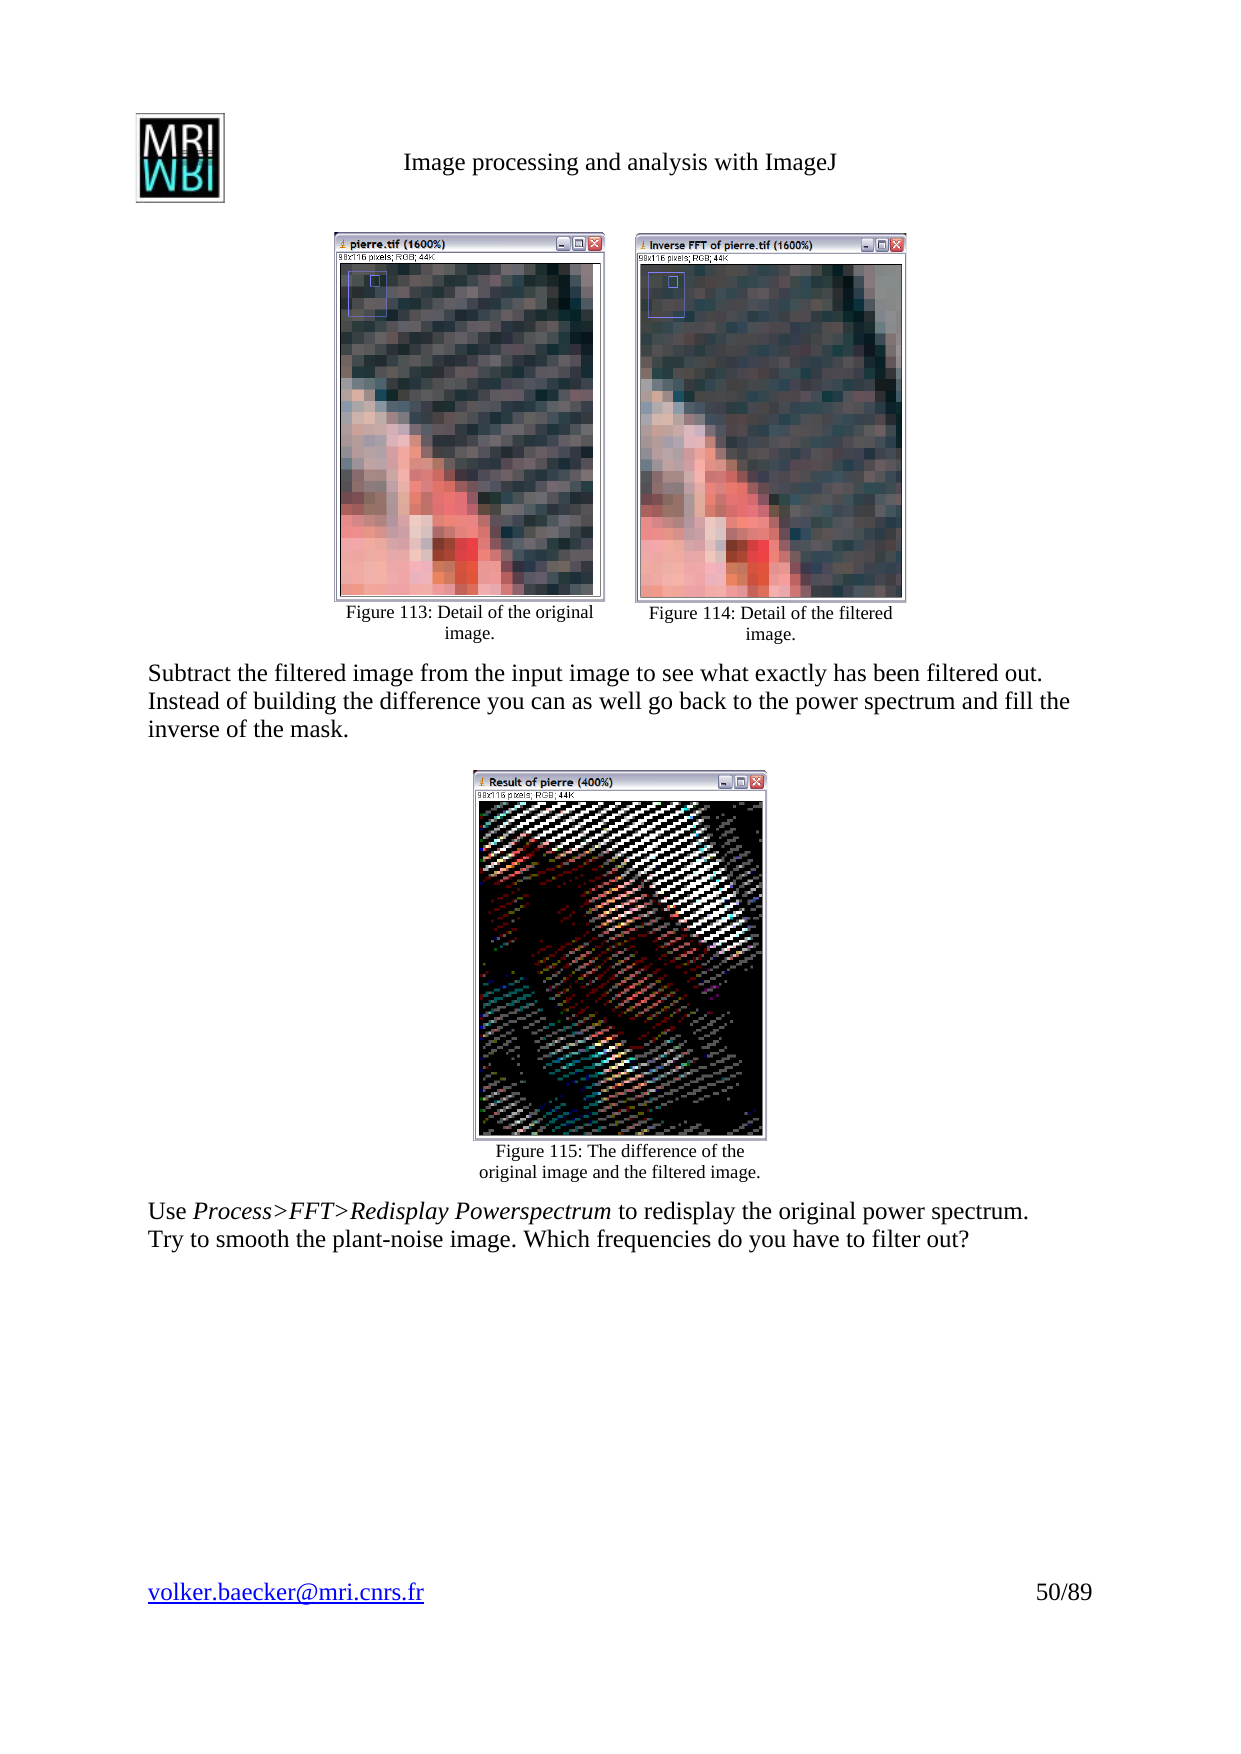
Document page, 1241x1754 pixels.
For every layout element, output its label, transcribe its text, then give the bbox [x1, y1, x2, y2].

picture [635, 233, 907, 603]
picture [135, 113, 225, 203]
text Subtract the filtered image from the input image to see what exactly has been filtered out. Instead of building the difference you can as well go back to the power spectrum and fill the inverse of the mask. [148, 659, 1092, 742]
text Use Process>FFT>Redisplay Powerspectrum to redisplay the original power spectrum. [148, 1197, 1092, 1225]
picture [473, 770, 768, 1141]
picture [334, 232, 606, 602]
text Figure 115: The difference of the original image and the filtered image. [473, 1141, 767, 1182]
text Try to smooth the plant-noise image. Which frequencies do you have to filter out? [148, 1225, 1092, 1252]
text Figure 113: Detail of the original image. [334, 602, 605, 643]
text Figure 114: Detail of the filtered image. [635, 603, 906, 644]
